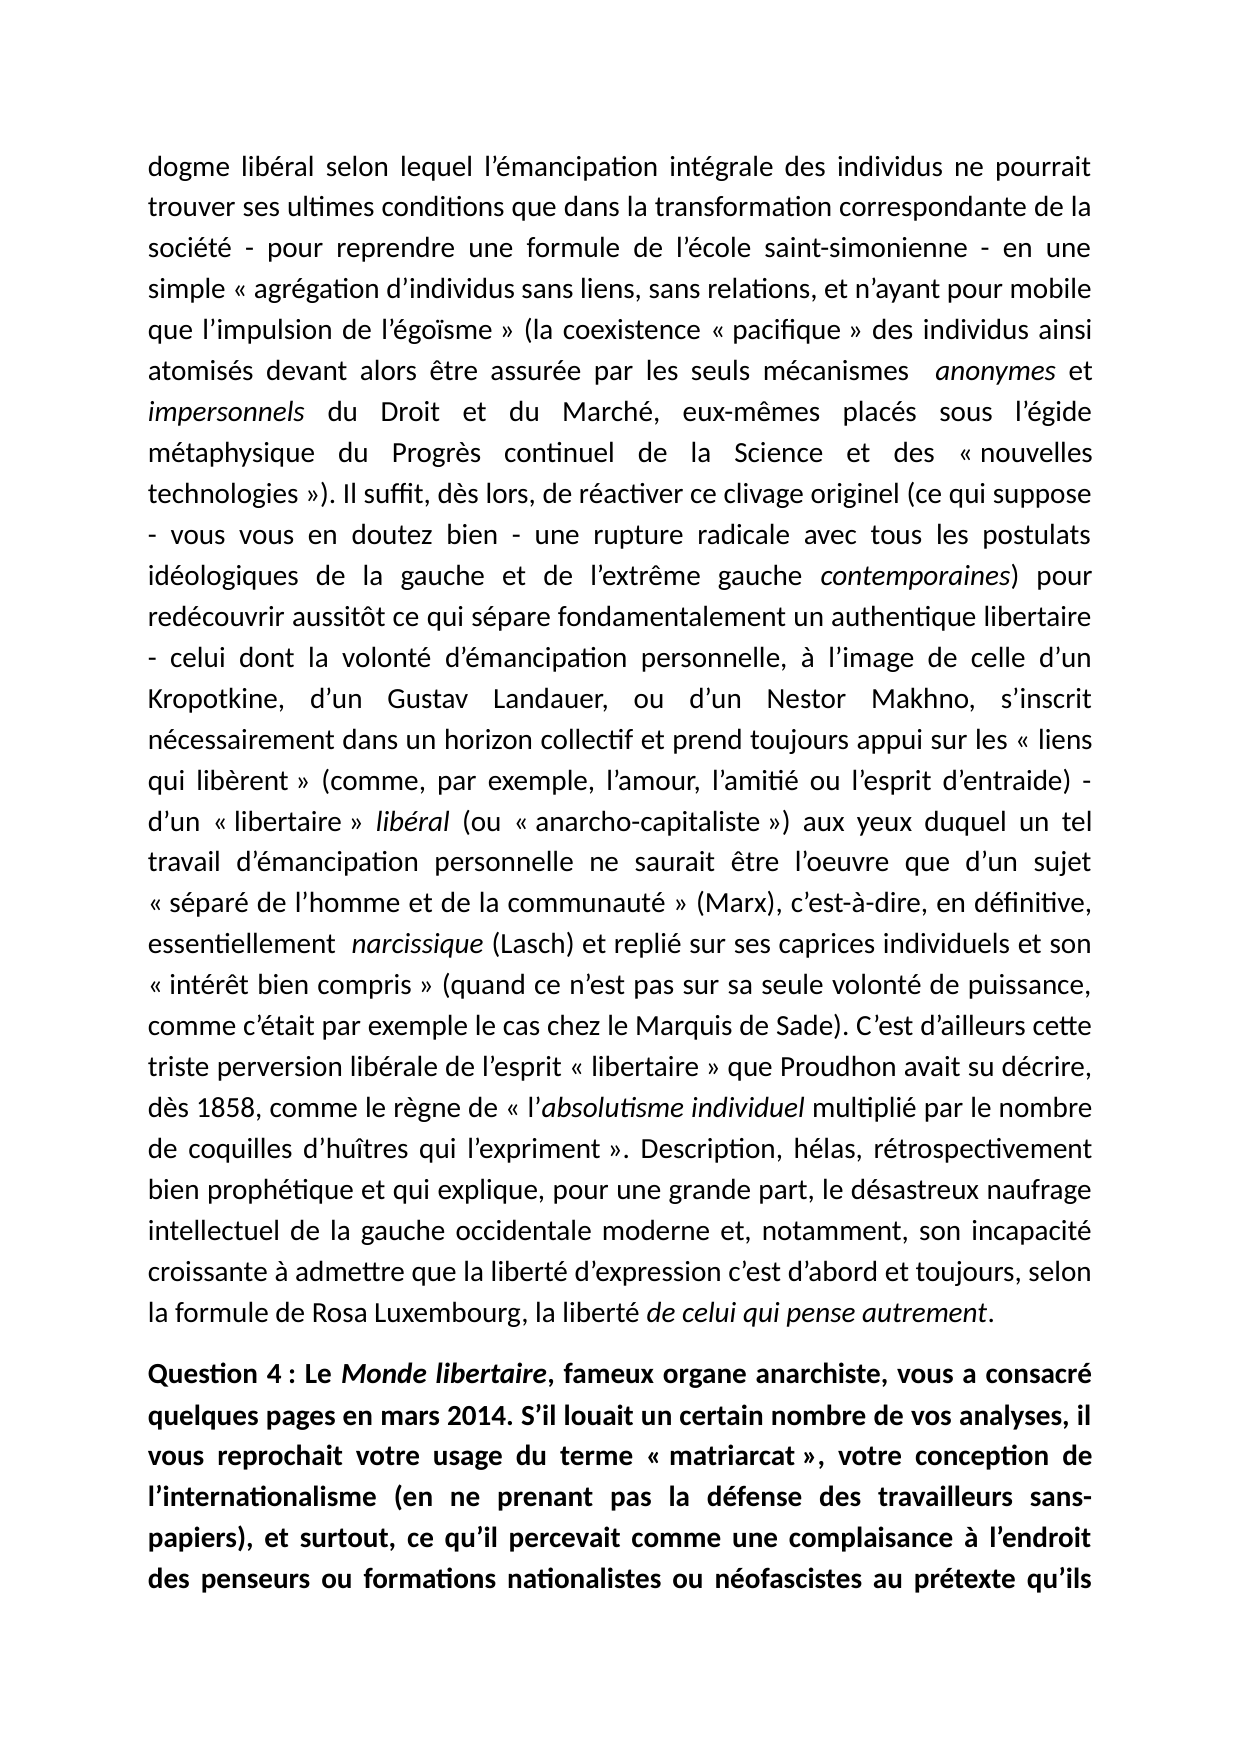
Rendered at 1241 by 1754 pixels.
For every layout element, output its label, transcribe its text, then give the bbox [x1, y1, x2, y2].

text Question 4 : Le Monde libertaire, fameux organe anarchiste, vous a consacré quelques pages en mars 2014. S’il louait un certain nombre de vos analyses, il vous reprochait votre usage du terme « matriarcat », votre conception de l’internationalisme (en ne prenant pas la défense des travailleurs sans-papiers), et surtout, ce qu’il percevait comme une complaisance à l’endroit des penseurs ou formations nationalistes ou néofascistes au prétexte qu’ils [148, 1356, 1093, 1596]
text dogme libéral selon lequel l’émancipation intégrale des individus ne pourrait trouver ses ultimes conditions que dans la transformation correspondante de la société - pour reprendre une formule de l’école saint-simonienne - en une simple « agrégation d’individus sans liens, sans relations, et n’ayant pour mobile que l’impulsion de l’égoïsme » (la coexistence « pacifique » des individus ainsi atomisés devant alors être assurée par les seuls mécanismes anonymes et impersonnels du Droit et du Marché, eux-mêmes placés sous l’égide métaphysique du Progrès continuel de la Science et des « nouvelles technologies »). Il suffit, dès lors, de réactiver ce clivage originel (ce qui suppose - vous vous en doutez bien - une rupture radicale avec tous les postulats idéologiques de la gauche et de l’extrême gauche contemporaines) pour redécouvrir aussitôt ce qui sépare fondamentalement un authentique libertaire - celui dont la volonté d’émancipation personnelle, à l’image de celle d’un Kropotkine, d’un Gustav Landauer, ou d’un Nestor Makhno, s’inscrit nécessairement dans un horizon collectif et prend toujours appui sur les « liens qui libèrent » (comme, par exemple, l’amour, l’amitié ou l’esprit d’entraide) - d’un « libertaire » libéral (ou « anarcho-capitaliste ») aux yeux duquel un tel travail d’émancipation personnelle ne saurait être l’oeuvre que d’un sujet « séparé de l’homme et de la communauté » (Marx), c’est-à-dire, en définitive, essentiellement narcissique (Lasch) et replié sur ses caprices individuels et son « intérêt bien compris » (quand ce n’est pas sur sa seule volonté de puissance, comme c’était par exemple le cas chez le Marquis de Sade). C’est d’ailleurs cette triste perversion libérale de l’esprit « libertaire » que Proudhon avait su décrire, dès 1858, comme le règne de « l’absolutisme individuel multiplié par le nombre de coquilles d’huîtres qui l’expriment ». Description, hélas, rétrospectivement bien prophétique et qui explique, pour une grande part, le désastreux naufrage intellectuel de la gauche occidentale moderne et, notamment, son incapacité croissante à admettre que la liberté d’expression c’est d’abord et toujours, selon la formule de Rosa Luxembourg, la liberté de celui qui pense autrement. [148, 148, 1093, 1329]
